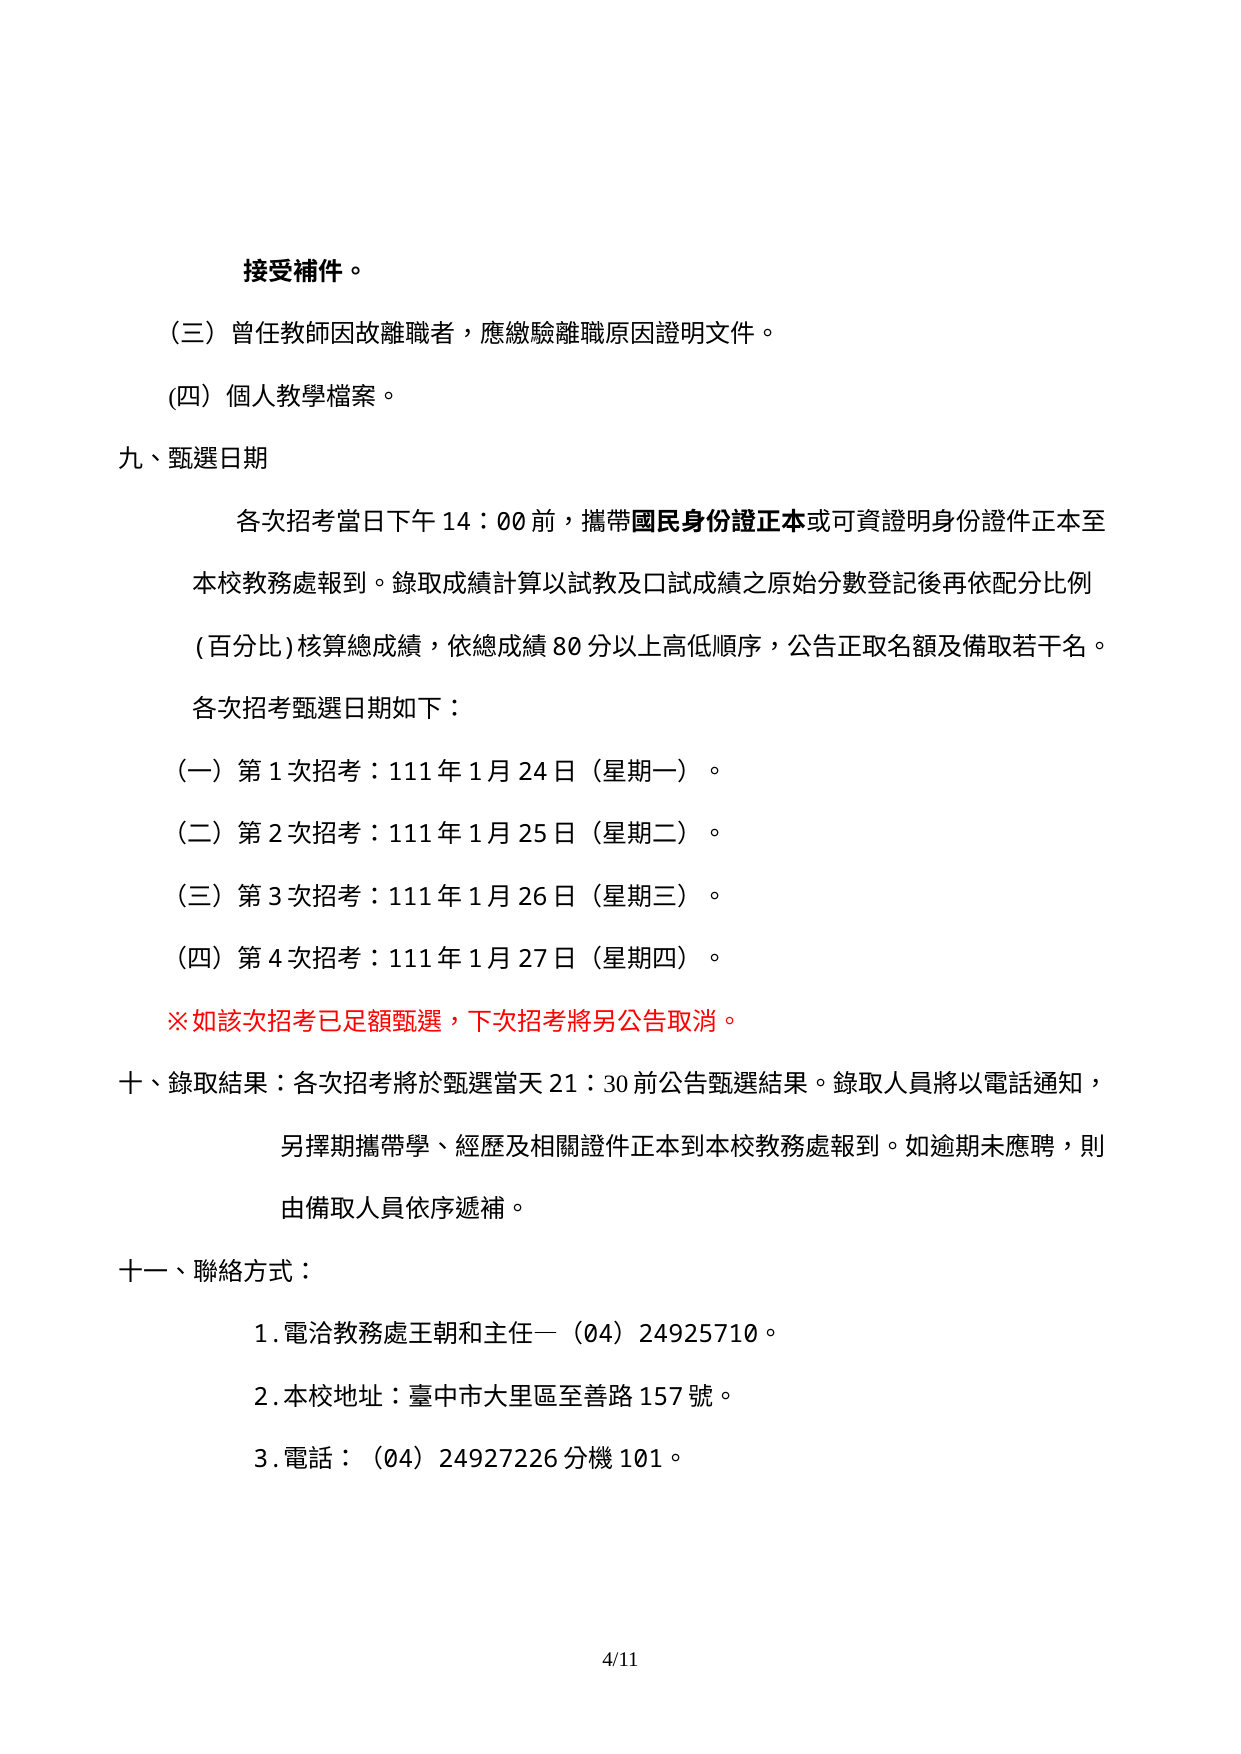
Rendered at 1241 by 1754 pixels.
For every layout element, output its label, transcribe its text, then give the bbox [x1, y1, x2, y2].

text 各次招考當日下午14：00前，攜帶國民身份證正本或可資證明身份證件正本至本校教務處報到。錄取成績計算以試教及口試成績之原始分數登記後再依配分比例(百分比)核算總成績，依總成績80分以上高低順序，公告正取名額及備取若干名。各次招考甄選日期如下： [192, 478, 1122, 728]
text （二）第2次招考：111年1月25日（星期二）。 [163, 790, 1122, 853]
text 3.電話：（04）24927226分機101。 [118, 1415, 1122, 1478]
text 2.本校地址：臺中市大里區至善路157號。 [118, 1353, 1122, 1415]
text 十一、聯絡方式： 1.電洽教務處王朝和主任—（04）24925710。 [118, 1228, 1122, 1353]
text （三）曾任教師因故離職者，應繳驗離職原因證明文件。 [156, 290, 1122, 353]
text （三）第3次招考：111年1月26日（星期三）。 [162, 853, 1122, 915]
text 接受補件。 [118, 228, 1122, 290]
text （一）第1次招考：111年1月24日（星期一）。 [163, 728, 1122, 790]
text (四）個人教學檔案。 [118, 353, 1122, 415]
text 十、錄取結果：各次招考將於甄選當天21：30前公告甄選結果。錄取人員將以電話通知，另擇期攜帶學、經歷及相關證件正本到本校教務處報到。如逾期未應聘，則由備取人員依序遞補。 [118, 1040, 1122, 1228]
text （四）第4次招考：111年1月27日（星期四）。 [163, 915, 1122, 978]
text ※如該次招考已足額甄選，下次招考將另公告取消。 [163, 978, 1122, 1040]
text 九、甄選日期 [118, 415, 1122, 478]
